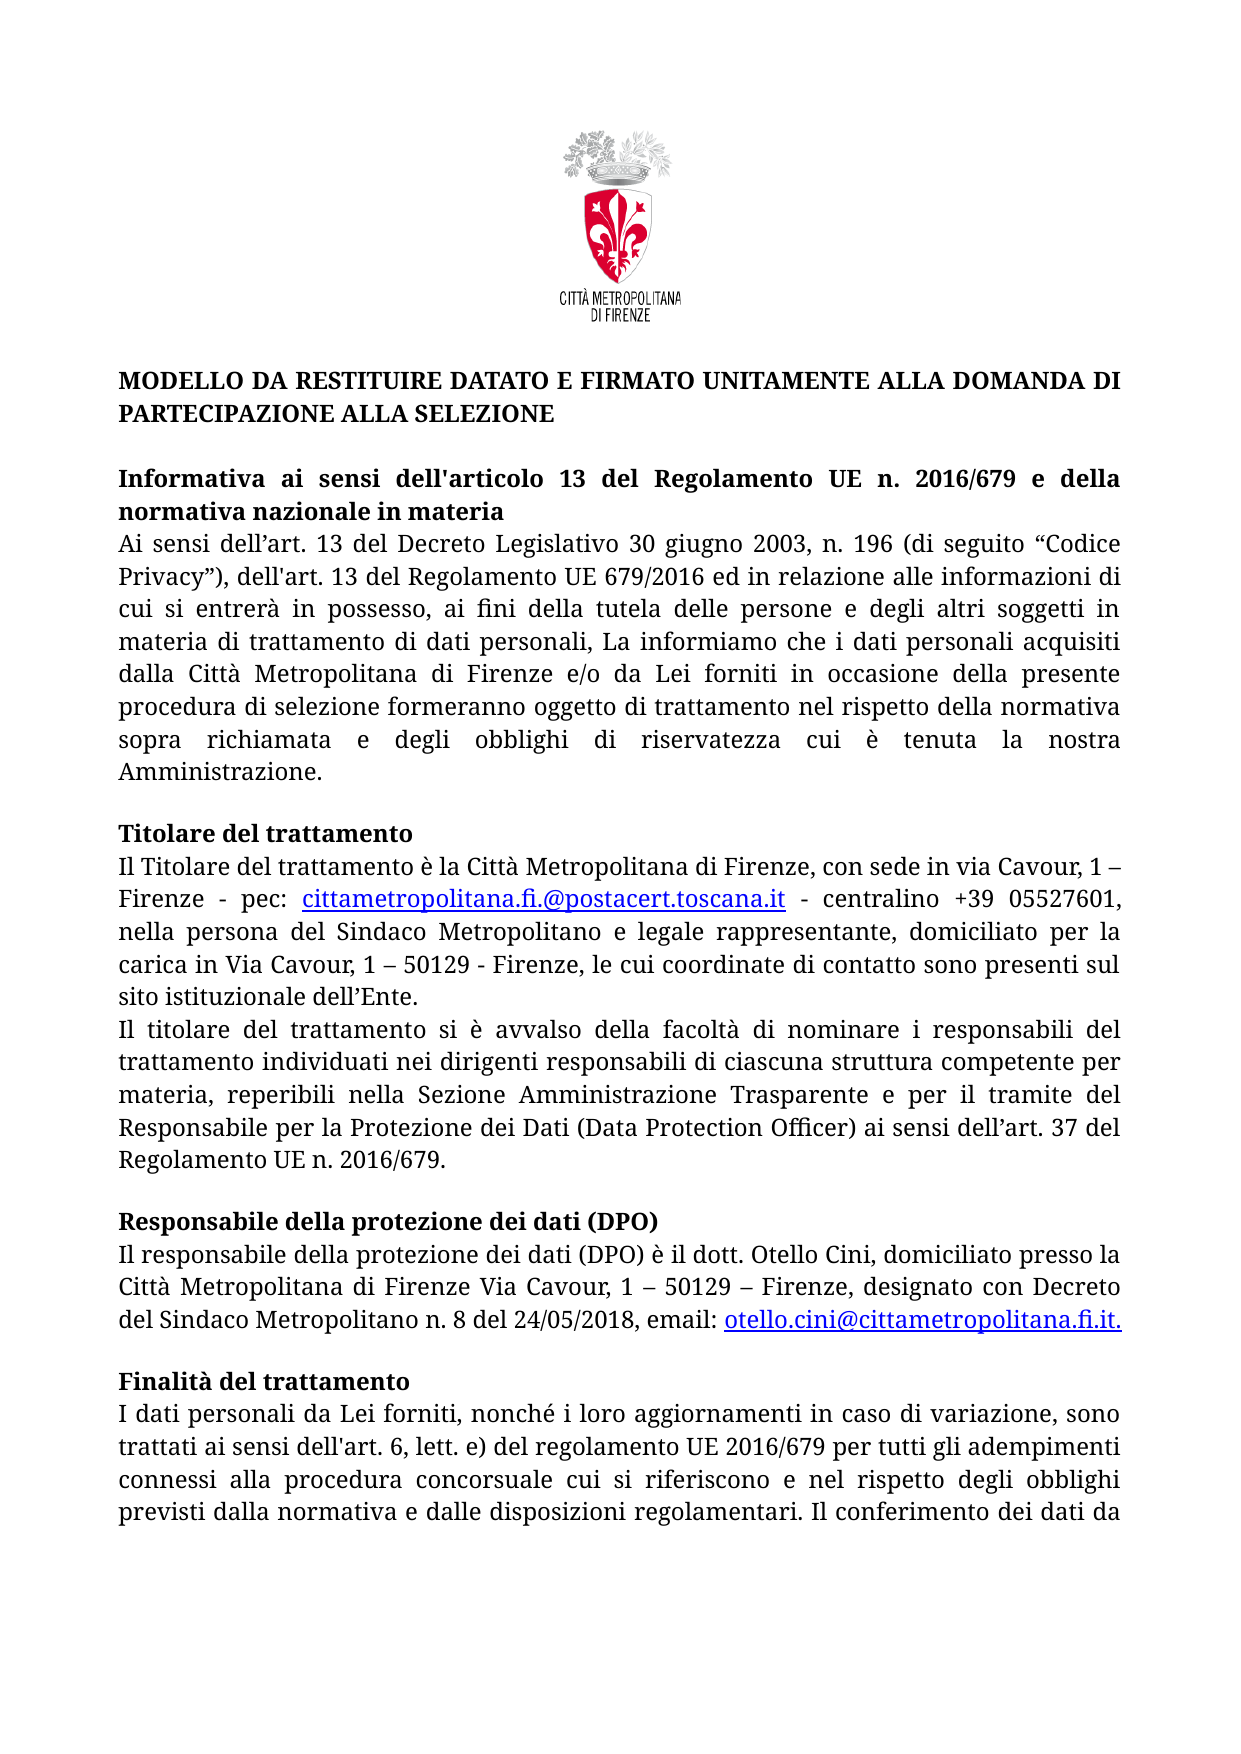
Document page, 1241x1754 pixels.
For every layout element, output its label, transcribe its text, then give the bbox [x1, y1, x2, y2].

text Il titolare del trattamento si è avvalso della facoltà di nominare i responsabili del trattamento individuati nei dirigenti responsabili di ciascuna struttura competente per materia, reperibili nella Sezione Amministrazione Trasparente e per il tramite del Responsabile per la Protezione dei Dati (Data Protection Officer) ai sensi dell’art. 37 del Regolamento UE n. 2016/679. [118, 1013, 1122, 1176]
text Responsabile della protezione dei dati (DPO) [118, 1205, 1122, 1237]
text Il responsabile della protezione dei dati (DPO) è il dott. Otello Cini, domiciliato presso la Città Metropolitana di Firenze Via Cavour, 1 – 50129 – Firenze, designato con Decreto del Sindaco Metropolitano n. 8 del 24/05/2018, email: otello.cini@cittametropolitana.fi.it. [118, 1237, 1122, 1335]
picture [559, 127, 681, 323]
text MODELLO DA RESTITUIRE DATATO E FIRMATO UNITAMENTE ALLA DOMANDA DI PARTECIPAZIONE ALLA SELEZIONE [118, 364, 1122, 429]
text Titolare del trattamento [118, 817, 1122, 849]
text I dati personali da Lei forniti, nonché i loro aggiornamenti in caso di variazione, sono trattati ai sensi dell'art. 6, lett. e) del regolamento UE 2016/679 per tutti gli adempimenti connessi alla procedura concorsuale cui si riferiscono e nel rispetto degli obblighi previsti dalla normativa e dalle disposizioni regolamentari. Il conferimento dei dati da [118, 1397, 1122, 1528]
text Ai sensi dell’art. 13 del Decreto Legislativo 30 giugno 2003, n. 196 (di seguito “Codice Privacy”), dell'art. 13 del Regolamento UE 679/2016 ed in relazione alle informazioni di cui si entrerà in possesso, ai fini della tutela delle persone e degli altri soggetti in materia di trattamento di dati personali, La informiamo che i dati personali acquisiti dalla Città Metropolitana di Firenze e/o da Lei forniti in occasione della presente procedura di selezione formeranno oggetto di trattamento nel rispetto della normativa sopra richiamata e degli obblighi di riservatezza cui è tenuta la nostra Amministrazione. [118, 527, 1122, 788]
text Il Titolare del trattamento è la Città Metropolitana di Firenze, con sede in via Cavour, 1 – Firenze - pec: cittametropolitana.fi.@postacert.toscana.it - centralino +39 05527601, nella persona del Sindaco Metropolitano e legale rappresentante, domiciliato per la carica in Via Cavour, 1 – 50129 - Firenze, le cui coordinate di contatto sono presenti sul sito istituzionale dell’Ente. [118, 849, 1122, 1013]
text Informativa ai sensi dell'articolo 13 del Regolamento UE n. 2016/679 e della normativa nazionale in materia [118, 462, 1122, 527]
text Finalità del trattamento [118, 1364, 1122, 1397]
